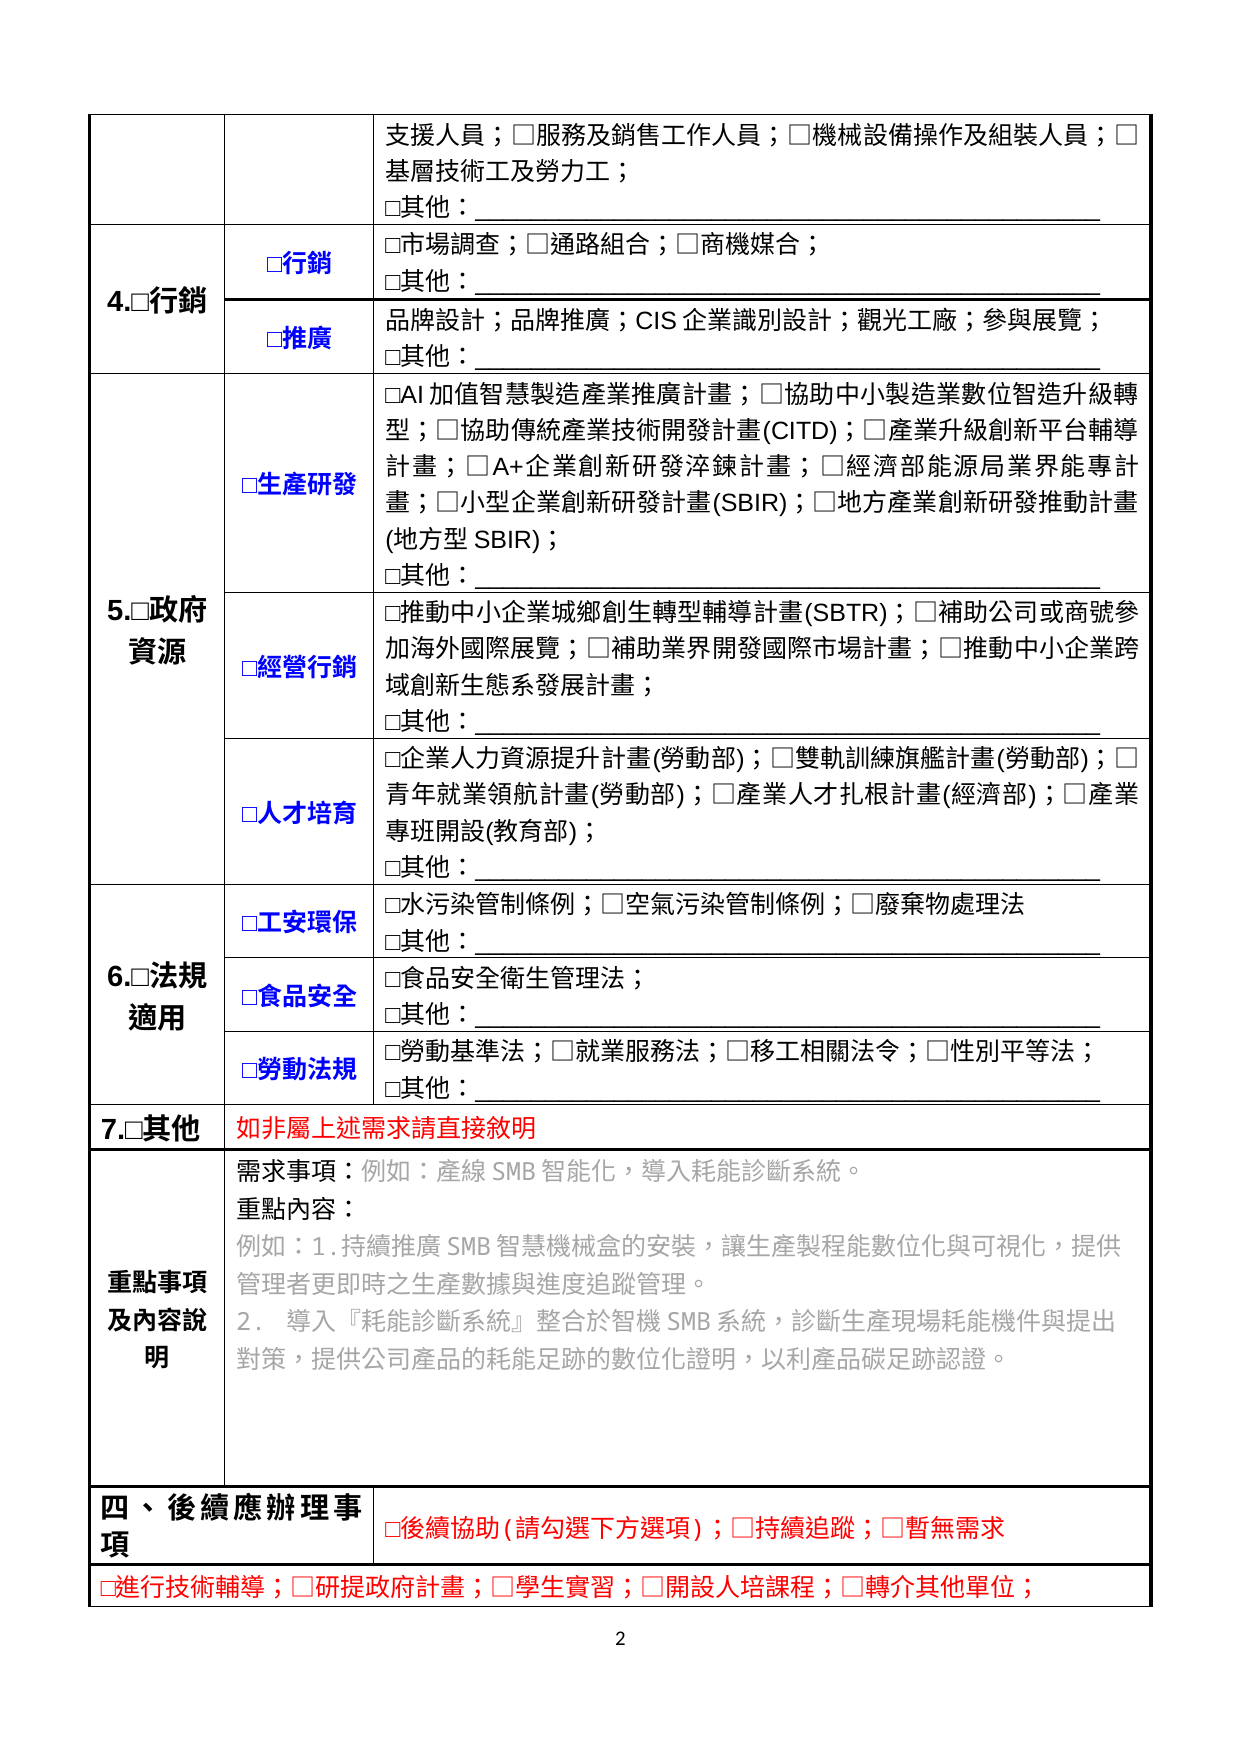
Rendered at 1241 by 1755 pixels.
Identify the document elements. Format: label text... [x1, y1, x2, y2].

table_cell □經營行銷 [225, 593, 373, 634]
table_cell □推動中小企業城鄉創生轉型輔導計畫(SBTR)；□補助公司或商號參加海外國際展覽；□補助業界開發國際市場計畫；□推動中小企業跨域創新生態系發展計畫； □其他：_____________________________________________ [374, 593, 1149, 738]
table_cell 重點事項及內容說明 [91, 1151, 224, 1485]
table_cell 如非屬上述需求請直接敘明 [225, 1105, 1149, 1148]
table_cell □生產研發 [225, 374, 373, 592]
table_cell 支援人員；□服務及銷售工作人員；□機械設備操作及組裝人員；□基層技術工及勞力工； □其他：_____________________________________________ [374, 115, 1149, 224]
table_cell □勞動基準法；□就業服務法；□移工相關法令；□性別平等法； □其他：_____________________________________________ [1092, 1032, 1149, 1104]
table_cell □水污染管制條例；□空氣污染管制條例；□廢棄物處理法 □其他：_____________________________________________ [1092, 885, 1149, 957]
table_cell [91, 115, 224, 224]
table_cell 6.□法規適用 [91, 885, 148, 1104]
table_cell 品牌設計；品牌推廣；CIS企業識別設計；觀光工廠；參與展覽； □其他：_____________________________________________ [374, 301, 1149, 373]
table_cell □食品安全衛生管理法； □其他：_____________________________________________ [1092, 958, 1149, 1031]
table_cell □行銷 [225, 225, 373, 297]
table_cell 5.□政府資源 [91, 374, 224, 884]
table_cell 需求事項：例如：產線SMB智能化，導入耗能診斷系統。 重點內容： 例如：1.持續推廣SMB智慧機械盒的安裝，讓生產製程能數位化與可視化，提供管理者更即時之生產數據與進度追蹤管理。 2. 導入『耗能診斷系統』整合於智機SMB系統，診斷生產現場耗能機件與提出對策，提供公司產品的耗能足跡的數位化證明，以利產品碳足跡認證。 [225, 1151, 1149, 1485]
table_cell □市場調查；□通路組合；□商機媒合； □其他：_____________________________________________ [374, 225, 1149, 297]
table_cell □進行技術輔導；□研提政府計畫；□學生實習；□開設人培課程；□轉介其他單位； [91, 1566, 1149, 1606]
table_cell [225, 115, 373, 224]
table_cell 4.□行銷 [91, 225, 224, 373]
table_cell 6.□法規適用 [132, 970, 147, 985]
table_cell □AI加值智慧製造產業推廣計畫；□協助中小製造業數位智造升級轉型；□協助傳統產業技術開發計畫(CITD)；□產業升級創新平台輔導計畫；□A+企業創新研發淬鍊計畫；□經濟部能源局業界能專計畫；□小型企業創新研發計畫(SBIR)；□地方產業創新研發推動計畫(地方型SBIR)； □其他：_____________________________________________ [374, 374, 1149, 592]
table_cell □推廣 [225, 301, 373, 373]
table_cell □後續協助(請勾選下方選項)；□持續追蹤；□暫無需求 [374, 1488, 1149, 1563]
table_cell 7.□其他 [91, 1105, 224, 1148]
table_cell □企業人力資源提升計畫(勞動部)；□雙軌訓練旗艦計畫(勞動部)；□青年就業領航計畫(勞動部)；□產業人才扎根計畫(經濟部)；□產業專班開設(教育部)； □其他：_____________________________________________ [1092, 739, 1149, 884]
table_cell 四、後續應辦理事項 [91, 1488, 373, 1563]
